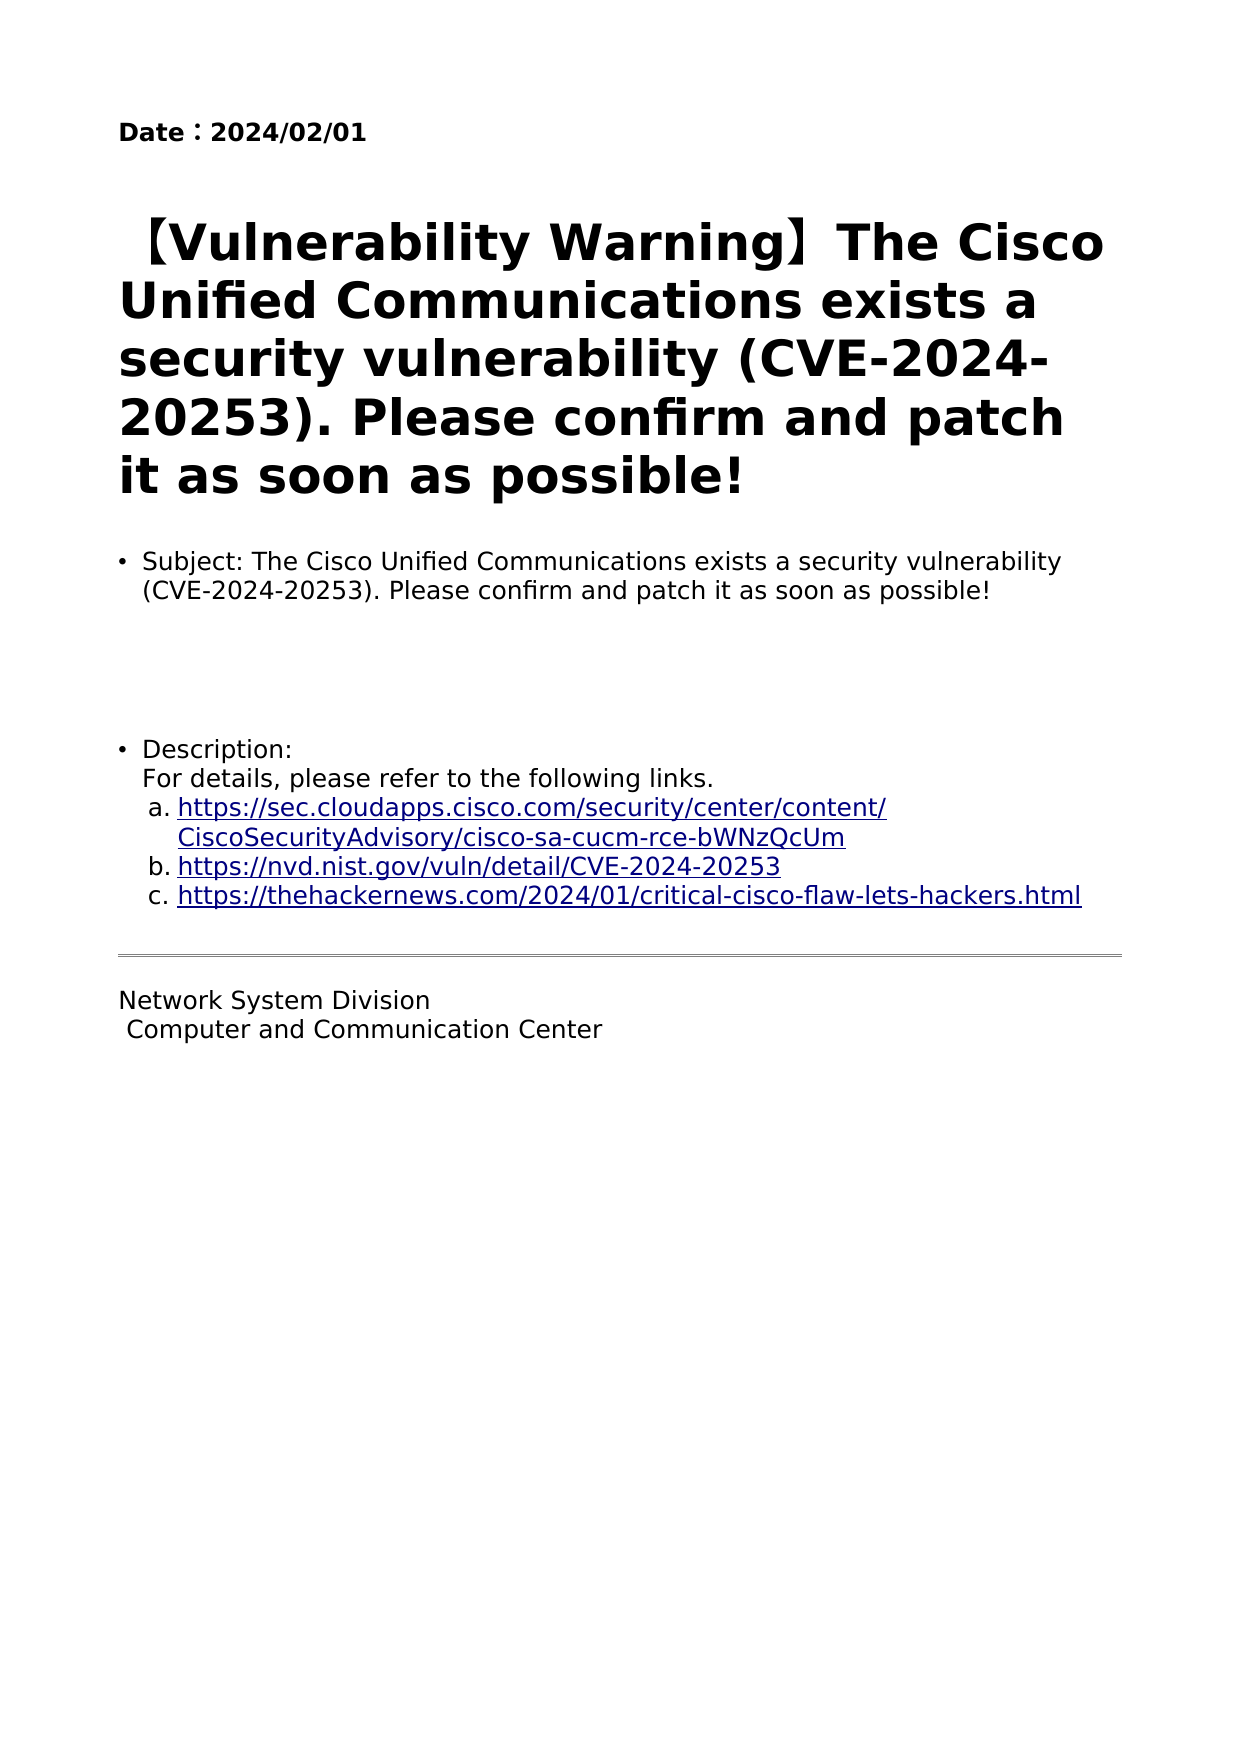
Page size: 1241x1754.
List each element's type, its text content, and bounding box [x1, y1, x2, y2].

list https://nvd.nist.gov/vuln/detail/CVE-2024-20253 [148, 852, 1122, 881]
subtitle 【Vulnerability Warning】The Cisco Unified Communications exists a security vulnerability (CVE-2024-20253). Please confirm and patch it as soon as possible! [118, 214, 1122, 505]
text Network System Division Computer and Communication Center [118, 986, 1122, 1044]
list Subject: The Cisco Unified Communications exists a security vulnerability (CVE-2024-20253). Please confirm and patch it as soon as possible! [118, 547, 1122, 605]
list Description: For details, please refer to the following links. [118, 735, 1122, 793]
list https://thehackernews.com/2024/01/critical-cisco-flaw-lets-hackers.html [148, 881, 1122, 910]
text Date：2024/02/01 [118, 118, 1122, 176]
list https://sec.cloudapps.cisco.com/security/center/content/CiscoSecurityAdvisory/cisco-sa-cucm-rce-bWNzQcUm [148, 793, 1122, 852]
